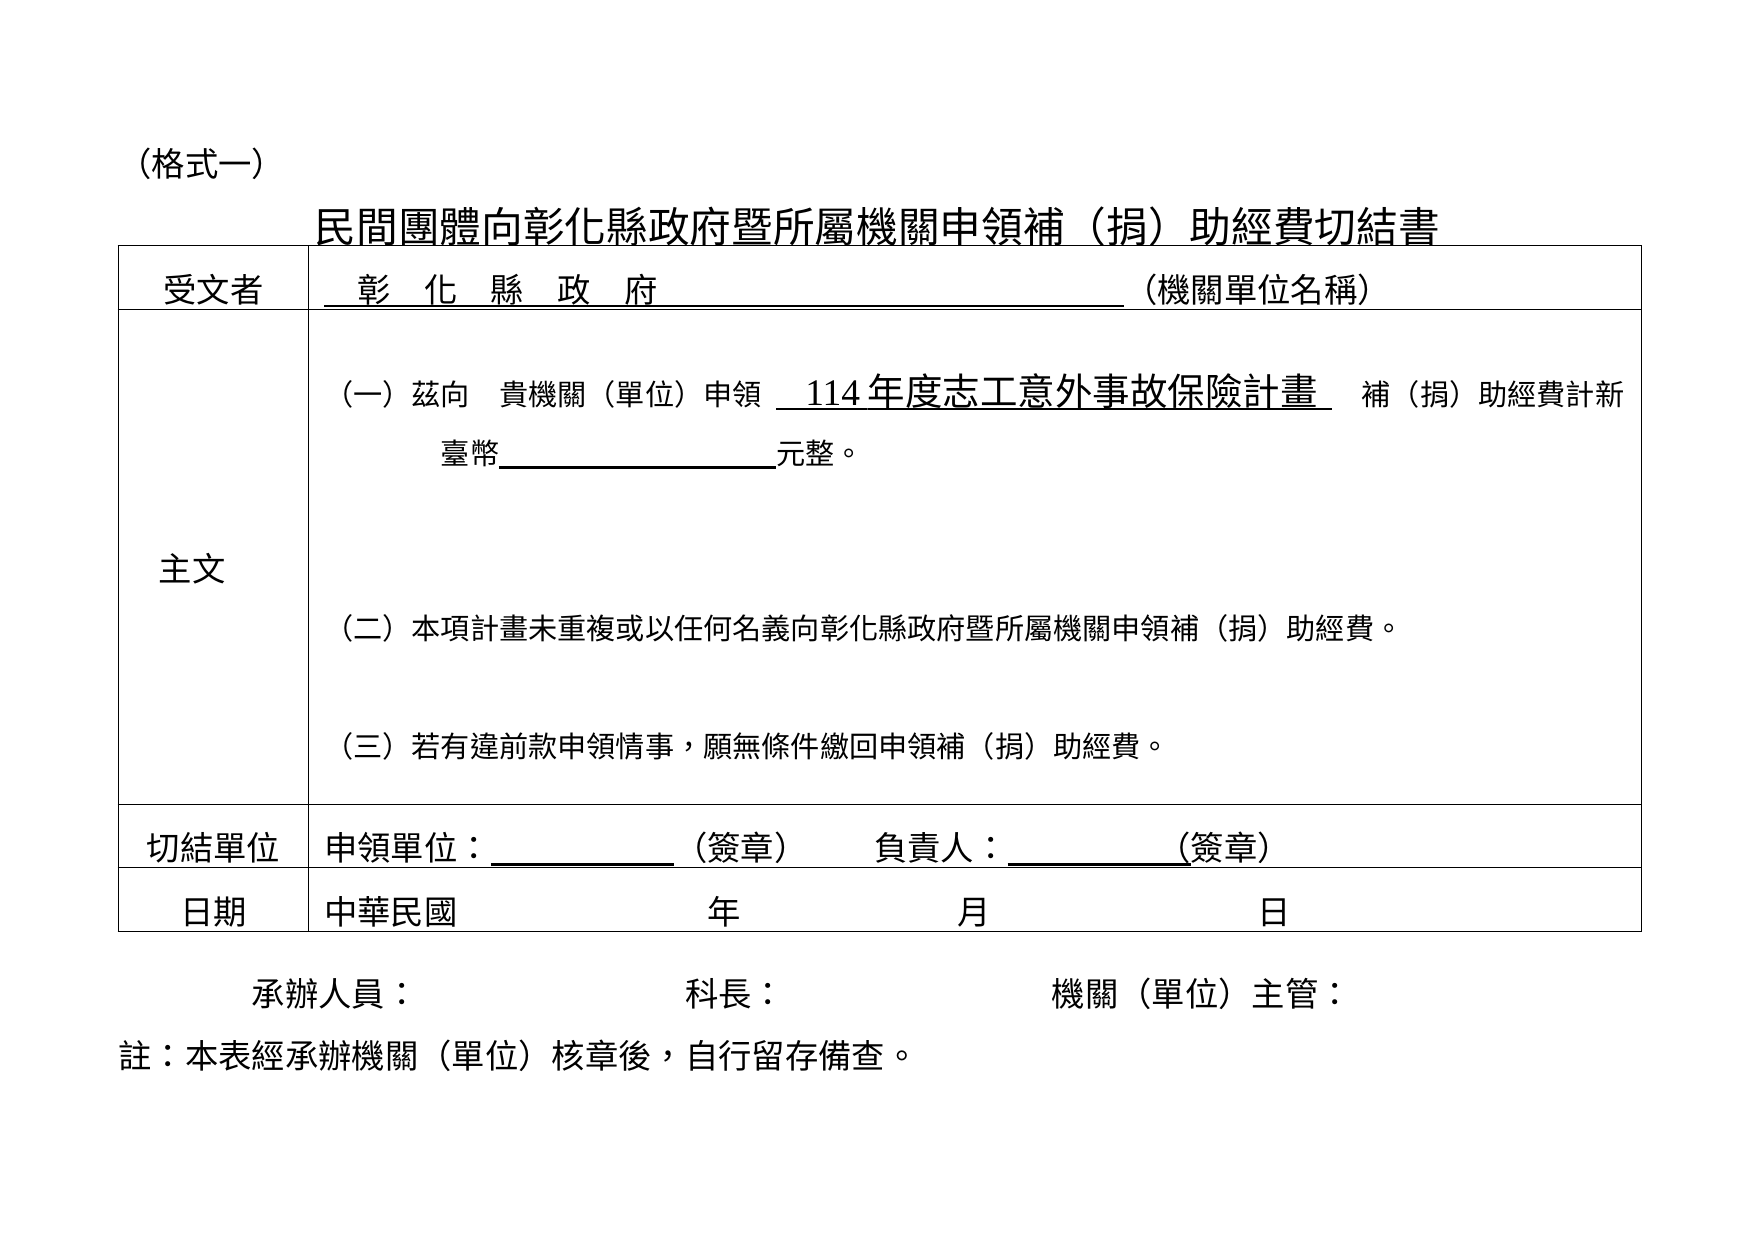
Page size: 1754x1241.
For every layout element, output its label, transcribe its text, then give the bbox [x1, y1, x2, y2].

table_cell 主文 [119, 310, 308, 803]
text 民間團體向彰化縣政府暨所屬機關申領補（捐）助經費切結書 [118, 183, 1636, 245]
text 註：本表經承辦機關（單位）核章後，自行留存備查。 [118, 1013, 1636, 1075]
table_header 彰 化 縣 政 府 （機關單位名稱） [309, 246, 1641, 309]
table_cell 中華民國 年 月 日 [309, 868, 1641, 931]
table_header 受文者 [119, 246, 308, 309]
table_cell 切結單位 [119, 805, 308, 867]
table_cell 日期 [119, 868, 308, 931]
table_cell （一）茲向 貴機關（單位）申領 114年度志工意外事故保險計畫 補（捐）助經費計新臺幣 元整。 （二）本項計畫未重複或以任何名義向彰化縣政府暨所屬機關申領補（捐）助經費。 （三）若有違前款申領情事，願無條件繳回申領補（捐）助經費。 [309, 310, 1641, 803]
table_cell 申領單位： （簽章） 負責人： （簽章） [309, 805, 1641, 867]
text 承辦人員： 科長： 機關（單位）主管： [118, 950, 1636, 1013]
text （格式一） [118, 120, 1636, 183]
